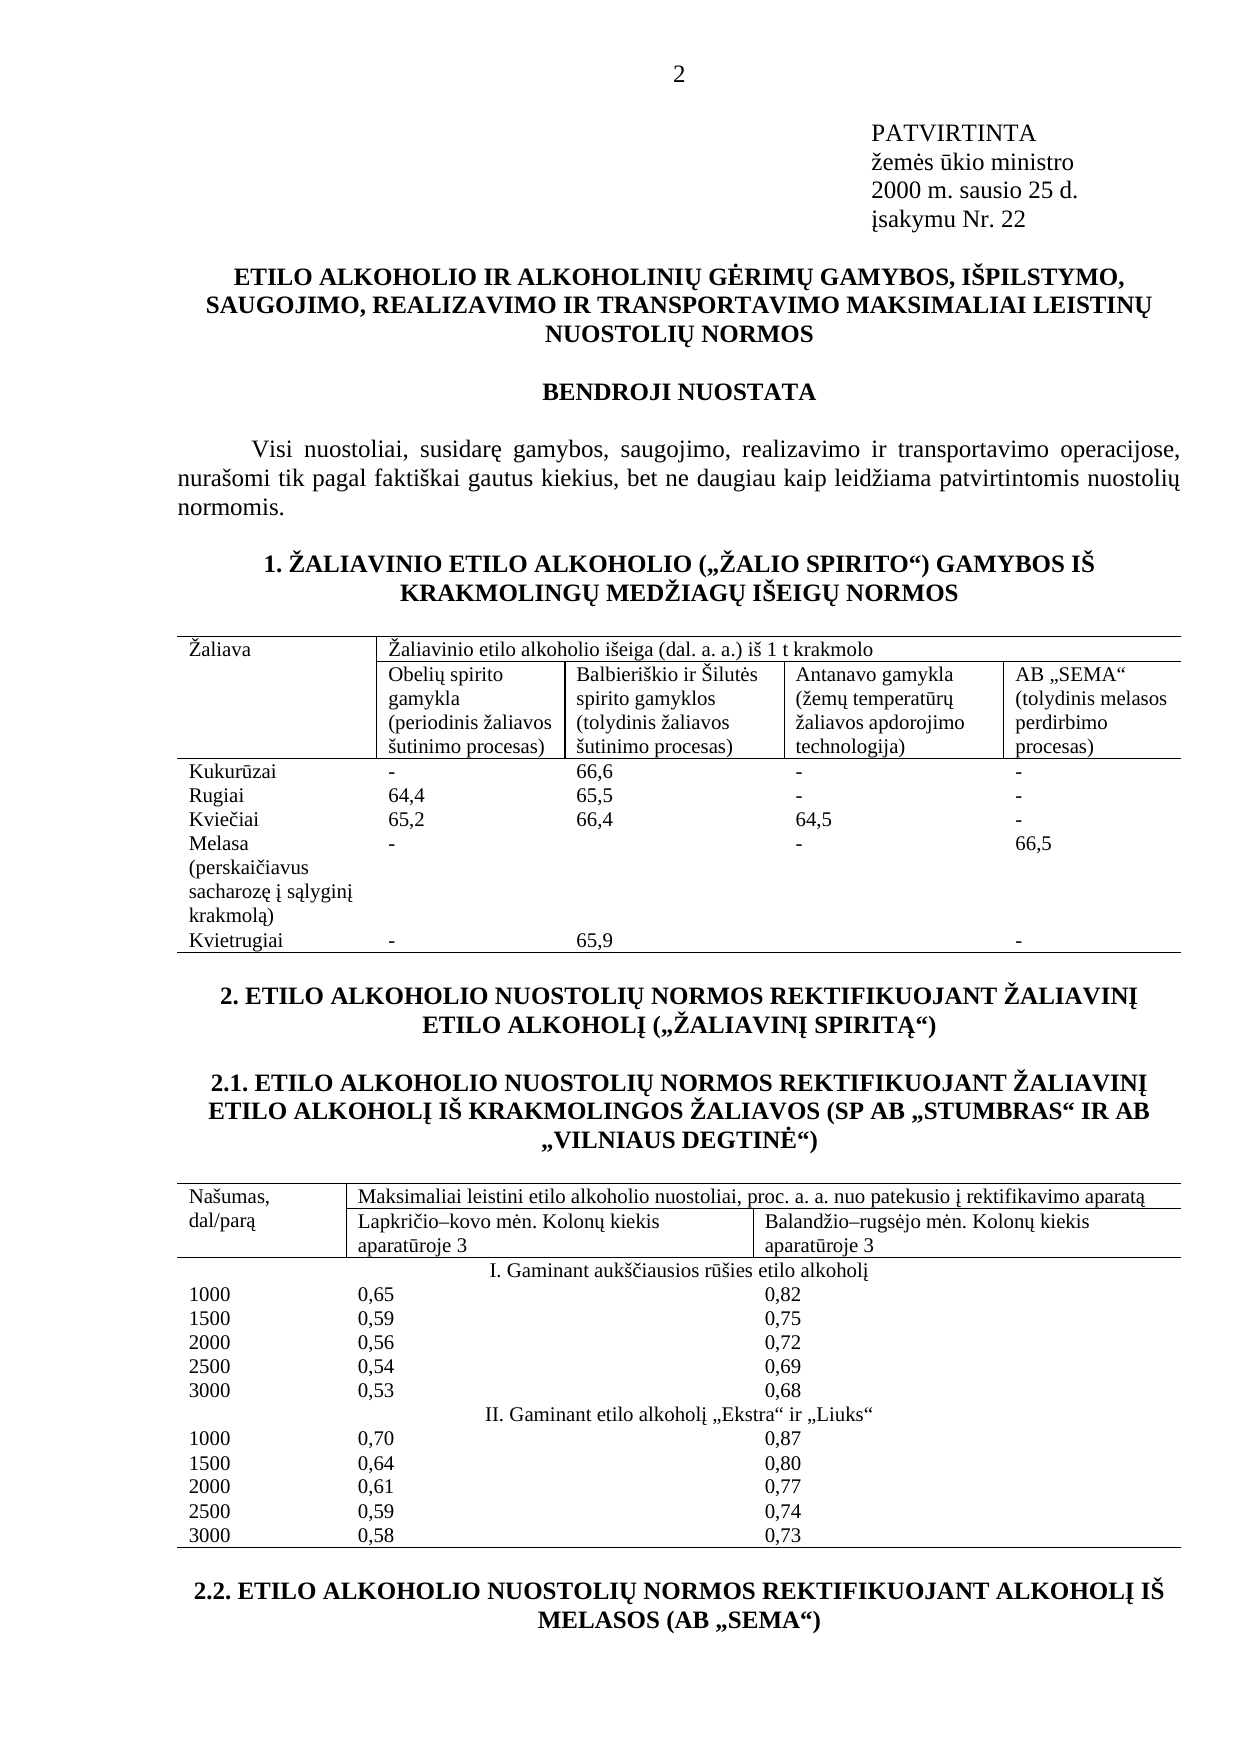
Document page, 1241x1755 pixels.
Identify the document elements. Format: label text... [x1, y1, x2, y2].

table_cell - [1004, 807, 1181, 831]
table_cell - [1004, 783, 1181, 807]
table_cell 0,70 [346, 1426, 753, 1450]
text 2.2. ETILO ALKOHOLIO NUOSTOLIŲ NORMOS REKTIFIKUOJANT ALKOHOLĮ IŠ MELASOS (AB „SEMA“) [177, 1576, 1181, 1634]
table_cell 0,61 [346, 1475, 753, 1498]
table_cell I. Gaminant aukščiausios rūšies etilo alkoholį [177, 1258, 1181, 1282]
table_cell - [377, 831, 565, 927]
table_cell 0,58 [346, 1523, 753, 1547]
table_header Našumas, dal/parą [177, 1184, 346, 1257]
table_cell 0,59 [346, 1499, 753, 1523]
text 1. ŽALIAVINIO ETILO ALKOHOLIO („ŽALIO SPIRITO“) GAMYBOS IŠ KRAKMOLINGŲ MEDŽIAGŲ IŠEIGŲ NORMOS [177, 549, 1181, 607]
table_cell 65,9 [565, 928, 784, 952]
text ETILO ALKOHOLIO IR ALKOHOLINIŲ GĖRIMŲ GAMYBOS, IŠPILSTYMO, SAUGOJIMO, REALIZAVIMO IR TRANSPORTAVIMO MAKSIMALIAI LEISTINŲ NUOSTOLIŲ NORMOS [177, 262, 1181, 348]
table_cell 0,65 [346, 1282, 753, 1306]
table_cell 0,74 [753, 1499, 1181, 1523]
table_cell 2500 [177, 1499, 346, 1523]
table_cell 3000 [177, 1378, 346, 1402]
table_cell - [784, 831, 1004, 927]
table_cell 0,54 [346, 1354, 753, 1378]
table_cell II. Gaminant etilo alkoholį „Ekstra“ ir „Liuks“ [177, 1402, 1181, 1426]
table_cell - [784, 783, 1004, 807]
text PATVIRTINTA [871, 118, 1181, 147]
table_cell 0,56 [346, 1330, 753, 1354]
table_cell 66,6 [565, 759, 784, 783]
table_cell 0,72 [753, 1330, 1181, 1354]
table_header Žaliava [177, 637, 376, 758]
table_cell Antanavo gamykla (žemų temperatūrų žaliavos apdorojimo technologija) [785, 662, 1003, 758]
table_cell Kukurūzai [177, 759, 377, 783]
table_cell - [784, 759, 1004, 783]
table_cell 0,73 [753, 1523, 1181, 1547]
table_cell 1000 [177, 1282, 346, 1306]
table_cell AB „SEMA“ (tolydinis melasos perdirbimo procesas) [1004, 662, 1181, 758]
table_cell Balbieriškio ir Šilutės spirito gamyklos (tolydinis žaliavos šutinimo procesas) [566, 662, 784, 758]
table_cell 0,53 [346, 1378, 753, 1402]
table_cell 0,80 [753, 1450, 1181, 1474]
table_cell 65,2 [377, 807, 565, 831]
table_cell 65,5 [565, 783, 784, 807]
table_cell 66,4 [565, 807, 784, 831]
table_cell 64,4 [377, 783, 565, 807]
text Visi nuostoliai, susidarę gamybos, saugojimo, realizavimo ir transportavimo operacijose, nurašomi tik pagal faktiškai gautus kiekius, bet ne daugiau kaip leidžiama patvirtintomis nuostolių normomis. [177, 434, 1181, 521]
text žemės ūkio ministro [177, 147, 1181, 176]
text 2000 m. sausio 25 d. [177, 176, 1181, 204]
table_cell 0,82 [753, 1282, 1181, 1306]
table_cell 64,5 [784, 807, 1004, 831]
table_cell [784, 928, 1004, 952]
table_cell 0,69 [753, 1354, 1181, 1378]
table_cell 0,77 [753, 1475, 1181, 1498]
table_cell 2000 [177, 1330, 346, 1354]
table_cell - [377, 928, 565, 952]
table_cell 0,68 [753, 1378, 1181, 1402]
text 2. ETILO ALKOHOLIO NUOSTOLIŲ NORMOS REKTIFIKUOJANT ŽALIAVINĮ ETILO ALKOHOLĮ („ŽALIAVINĮ SPIRITĄ“) [177, 981, 1181, 1039]
text 2.1. ETILO ALKOHOLIO NUOSTOLIŲ NORMOS REKTIFIKUOJANT ŽALIAVINĮ ETILO ALKOHOLĮ IŠ KRAKMOLINGOS ŽALIAVOS (SP AB „STUMBRAS“ IR AB „VILNIAUS DEGTINĖ“) [177, 1068, 1181, 1154]
table_cell Lapkričio–kovo mėn. Kolonų kiekis aparatūroje 3 [347, 1209, 753, 1257]
table_cell Rugiai [177, 783, 377, 807]
table_cell 1000 [177, 1426, 346, 1450]
table_cell 1500 [177, 1450, 346, 1474]
table_cell 2000 [177, 1475, 346, 1498]
table_cell Melasa (perskaičiavus sacharozę į sąlyginį krakmolą) [177, 831, 377, 927]
table_cell 2500 [177, 1354, 346, 1378]
table_cell 0,59 [346, 1306, 753, 1330]
table_cell [565, 831, 784, 927]
table_cell Balandžio–rugsėjo mėn. Kolonų kiekis aparatūroje 3 [754, 1209, 1181, 1257]
table_cell Kvietrugiai [177, 928, 377, 952]
table_cell 3000 [177, 1523, 346, 1547]
table_cell 1500 [177, 1306, 346, 1330]
table_cell 0,75 [753, 1306, 1181, 1330]
table_cell 0,87 [753, 1426, 1181, 1450]
table_cell 0,64 [346, 1450, 753, 1474]
table_cell Kviečiai [177, 807, 377, 831]
table_cell Obelių spirito gamykla (periodinis žaliavos šutinimo procesas) [377, 662, 564, 758]
table_cell - [1004, 928, 1181, 952]
text BENDROJI NUOSTATA [177, 377, 1181, 406]
table_cell 66,5 [1004, 831, 1181, 927]
table_header Žaliavinio etilo alkoholio išeiga (dal. a. a.) iš 1 t krakmolo [377, 637, 1181, 661]
table_header Maksimaliai leistini etilo alkoholio nuostoliai, proc. a. a. nuo patekusio į rektifikavimo aparatą [347, 1184, 1181, 1208]
table_cell - [1004, 759, 1181, 783]
table_cell - [377, 759, 565, 783]
text įsakymu Nr. 22 [177, 204, 1181, 233]
